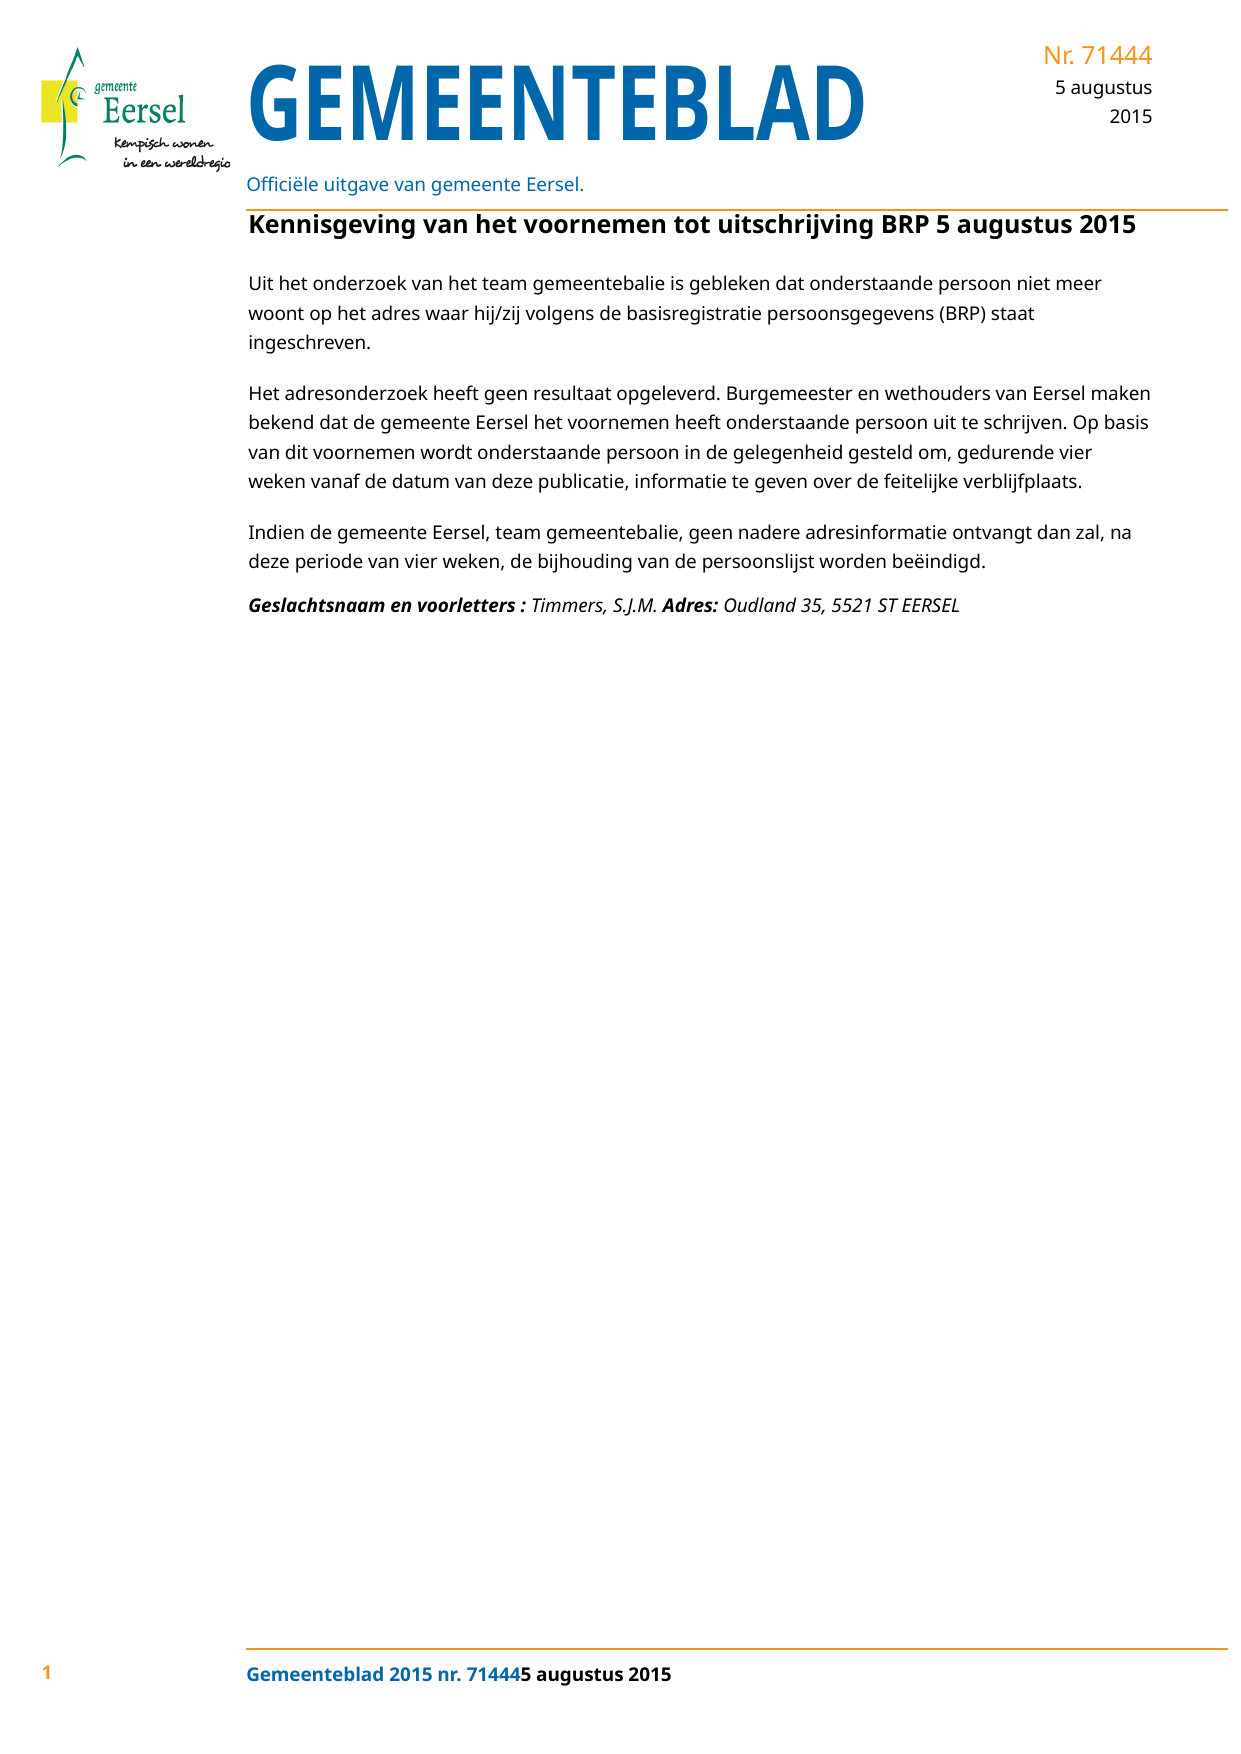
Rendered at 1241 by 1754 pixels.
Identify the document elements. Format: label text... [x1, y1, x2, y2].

text Geslachtsnaam en voorletters : Timmers, S.J.M. Adres: Oudland 35, 5521 ST EERSEL [248, 592, 1152, 617]
picture [41, 47, 231, 172]
text Uit het onderzoek van het team gemeentebalie is gebleken dat onderstaande persoon niet meer woont op het adres waar hij/zij volgens de basisregistratie persoonsgegevens (BRP) staat ingeschreven. [248, 270, 1152, 355]
text Kennisgeving van het voornemen tot uitschrijving BRP 5 augustus 2015 [248, 211, 1152, 241]
text Indien de gemeente Eersel, team gemeentebalie, geen nadere adresinformatie ontvangt dan zal, na deze periode van vier weken, de bijhouding van de persoonslijst worden beëindigd. [248, 519, 1152, 574]
text Het adresonderzoek heeft geen resultaat opgeleverd. Burgemeester en wethouders van Eersel maken bekend dat de gemeente Eersel het voornemen heeft onderstaande persoon uit te schrijven. Op basis van dit voornemen wordt onderstaande persoon in de gelegenheid gesteld om, gedurende vier weken vanaf de datum van deze publicatie, informatie te geven over de feitelijke verblijfplaats. [248, 380, 1152, 494]
